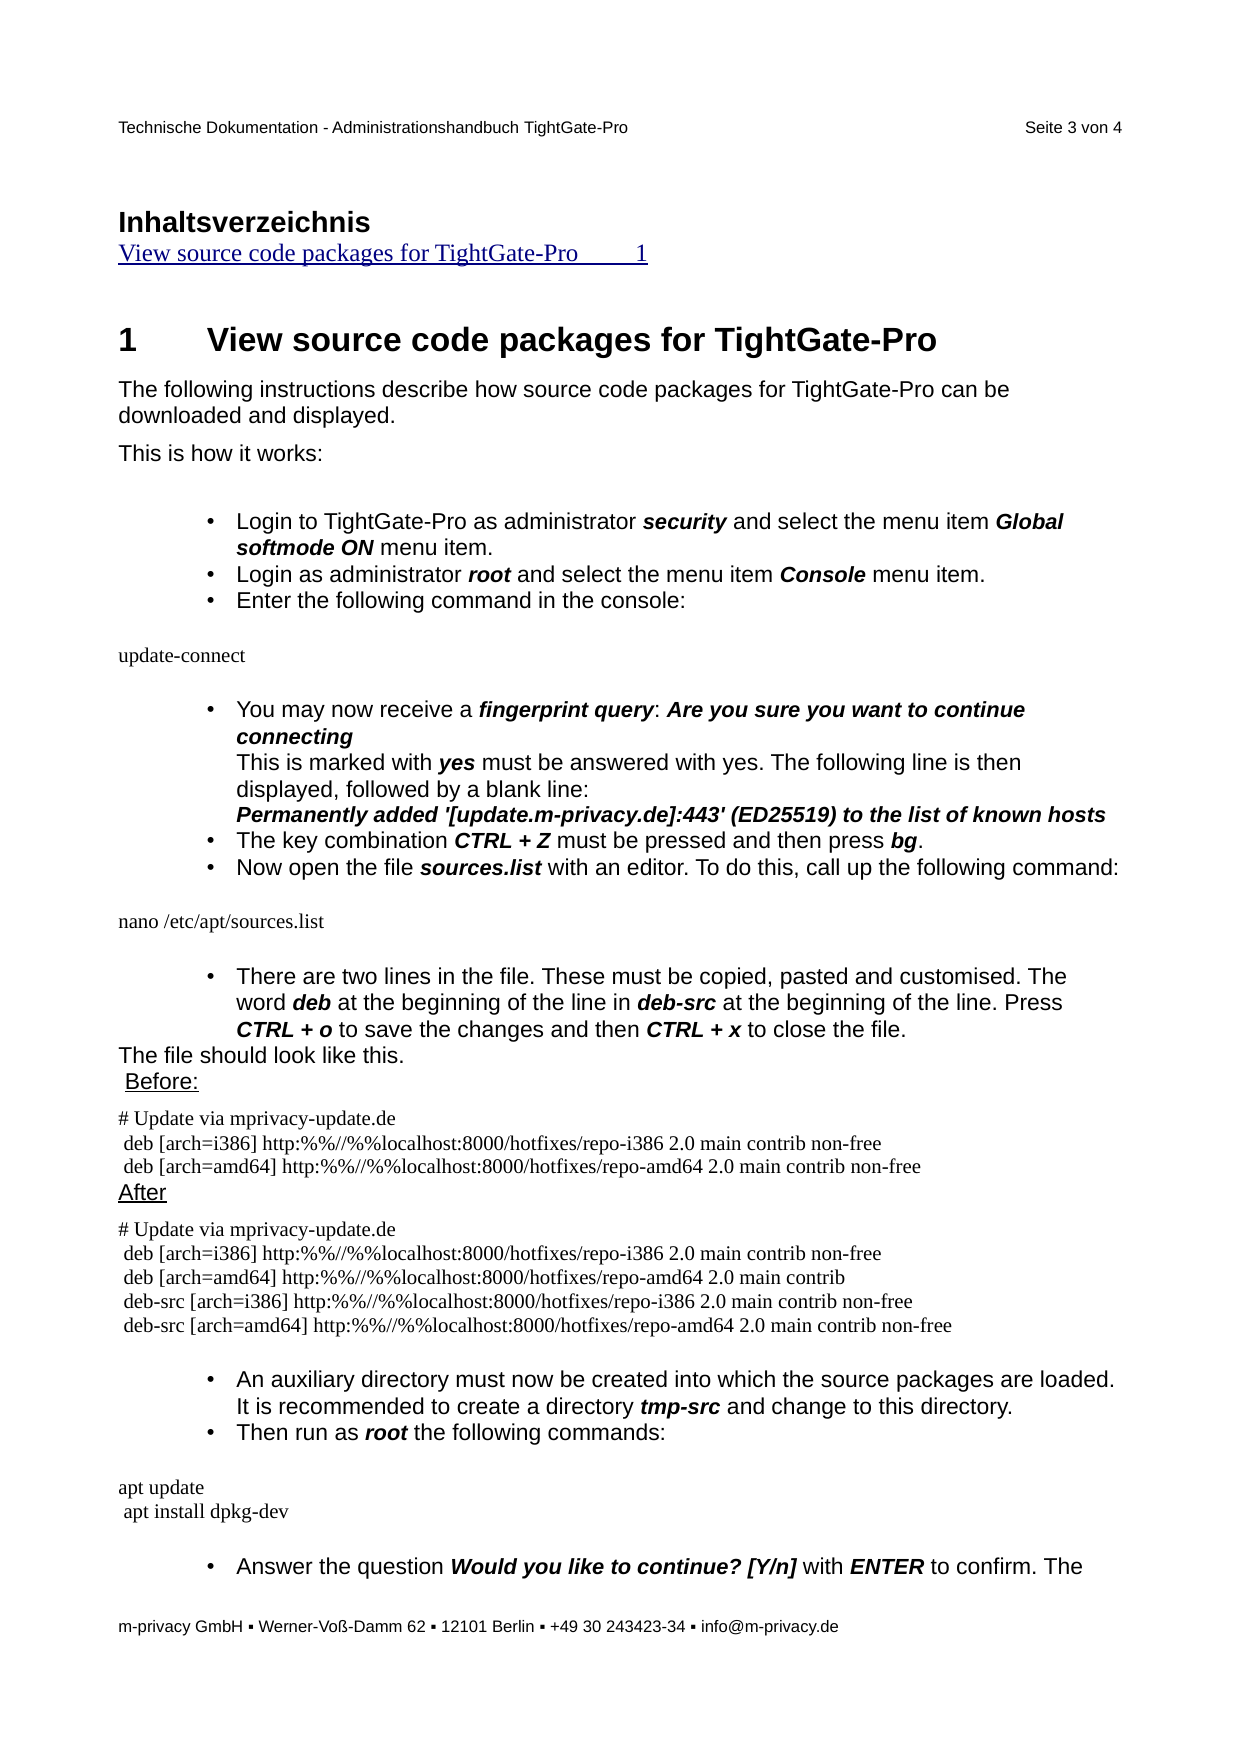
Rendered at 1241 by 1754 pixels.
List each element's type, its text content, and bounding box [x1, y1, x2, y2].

list The key combination CTRL + Z must be pressed and then press bg. [207, 827, 1122, 853]
list Login to TightGate-Pro as administrator security and select the menu item Global softmode ON menu item. [207, 508, 1122, 561]
list Now open the file sources.list with an editor. To do this, call up the following command: [207, 853, 1122, 880]
list There are two lines in the file. These must be copied, pasted and customised. The word deb at the beginning of the line in deb-src at the beginning of the line. Press CTRL + o to save the changes and then CTRL + x to close the file. [207, 963, 1122, 1042]
text update-connect [118, 643, 1122, 667]
list An auxiliary directory must now be created into which the source packages are loaded. It is recommended to create a directory tmp-src and change to this directory. [207, 1366, 1122, 1419]
subtitle Inhaltsverzeichnis [118, 205, 1122, 238]
list Answer the question Would you like to continue? [Y/n] with ENTER to confirm. The [207, 1553, 1122, 1579]
list You may now receive a fingerprint query: Are you sure you want to continue connecting This is marked with yes must be answered with yes. The following line is then displayed, followed by a blank line: Permanently added '[update.m-privacy.de]:443' (ED25519) to the list of known hosts [207, 696, 1122, 827]
list Login as administrator root and select the menu item Console menu item. [207, 561, 1122, 587]
text nano /etc/apt/sources.list [118, 909, 1122, 933]
list Enter the following command in the console: [207, 587, 1122, 613]
text # Update via mprivacy-update.de deb [arch=i386] http:%%//%%localhost:8000/hotfixes/repo-i386 2.0 main contrib non-free deb [arch=amd64] http:%%//%%localhost:8000/hotfixes/repo-amd64 2.0 main contrib non-free [118, 1106, 1122, 1178]
text After [118, 1178, 1122, 1205]
text The following instructions describe how source code packages for TightGate-Pro can be downloaded and displayed. [118, 376, 1122, 429]
text The file should look like this. Before: [118, 1042, 1122, 1094]
text View source code packages for TightGate-Pro 1 [118, 238, 1122, 267]
subtitle View source code packages for TightGate-Pro [118, 319, 1122, 358]
text apt update apt install dpkg-dev [118, 1475, 1122, 1523]
list Then run as root the following commands: [207, 1419, 1122, 1446]
text This is how it works: [118, 440, 1122, 467]
text # Update via mprivacy-update.de deb [arch=i386] http:%%//%%localhost:8000/hotfixes/repo-i386 2.0 main contrib non-free deb [arch=amd64] http:%%//%%localhost:8000/hotfixes/repo-amd64 2.0 main contrib deb-src [arch=i386] http:%%//%%localhost:8000/hotfixes/repo-i386 2.0 main contrib non-free deb-src [arch=amd64] http:%%//%%localhost:8000/hotfixes/repo-amd64 2.0 main contrib non-free [118, 1217, 1122, 1337]
